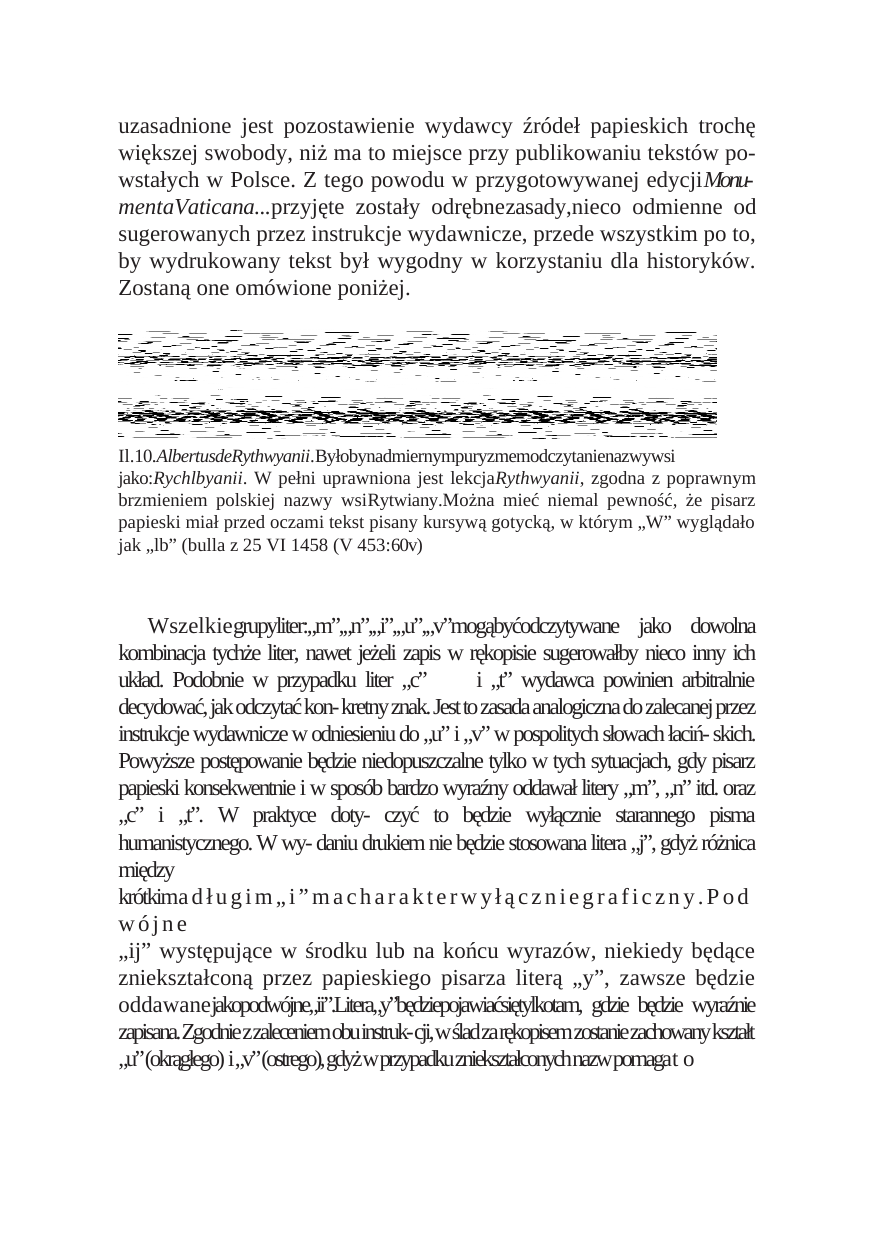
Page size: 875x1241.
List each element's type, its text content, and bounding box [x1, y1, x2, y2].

text Il.10.AlbertusdeRythwyanii.Byłobynadmiernympuryzmemodczytanienazwywsi jako:Rychlbyanii. W pełni uprawniona jest lekcjaRythwyanii, zgodna z poprawnym brzmieniem polskiej nazwy wsiRytwiany.Można mieć niemal pewność, że pisarz papieski miał przed oczami tekst pisany kursywą gotycką, w którym „W” wyglądało jak „lb” (bulla z 25 VI 1458 (V 453:60v) [118, 326, 756, 555]
picture [118, 327, 717, 442]
text uzasadnione jest pozostawienie wydawcy źródeł papieskich trochę większej swobody, niż ma to miejsce przy publikowaniu tekstów po- wstałych w Polsce. Z tego powodu w przygotowywanej edycjiMonu-mentaVaticana...przyjęte zostały odrębnezasady,nieco odmienne od sugerowanych przez instrukcje wydawnicze, przede wszystkim po to, by wydrukowany tekst był wygodny w korzystaniu dla historyków. Zostaną one omówione poniżej. [118, 112, 756, 301]
text „ij” występujące w środku lub na końcu wyrazów, niekiedy będące zniekształconą przez papieskiego pisarza literą „y”, zawsze będzie oddawanejakopodwójne„ii”.Litera„y”będziepojawiaćsiętylkotam, gdzie będzie wyraźnie zapisana. Zgodnie z zaleceniem obu instruk- cji, w ślad za rękopisem zostanie zachowany kształt „u” (okrągłego) i „v” (ostrego), gdyż w przypadku zniekształconych nazw pomagato [118, 937, 756, 1072]
text Wszelkiegrupyliter:„m”,„n”,„i”,„u”,„v”mogąbyćodczytywane jako dowolna kombinacja tychże liter, nawet jeżeli zapis w rękopisie sugerowałby nieco inny ich układ. Podobnie w przypadku liter „c” i „t” wydawca powinien arbitralnie decydować, jak odczytać kon- kretny znak. Jest to zasada analogiczna do zalecanej przez instrukcje wydawnicze w odniesieniu do „u” i „v” w pospolitych słowach łaciń- skich. Powyższe postępowanie będzie niedopuszczalne tylko w tych sytuacjach, gdy pisarz papieski konsekwentnie i w sposób bardzo wyraźny oddawał litery „m”, „n” itd. oraz „c” i „t”. W praktyce doty- czyć to będzie wyłącznie starannego pisma humanistycznego. W wy- daniu drukiem nie będzie stosowana litera „j”, gdyż różnica między krótkimadługim„i”macharakterwyłączniegraficzny.Podwójne [118, 612, 756, 936]
